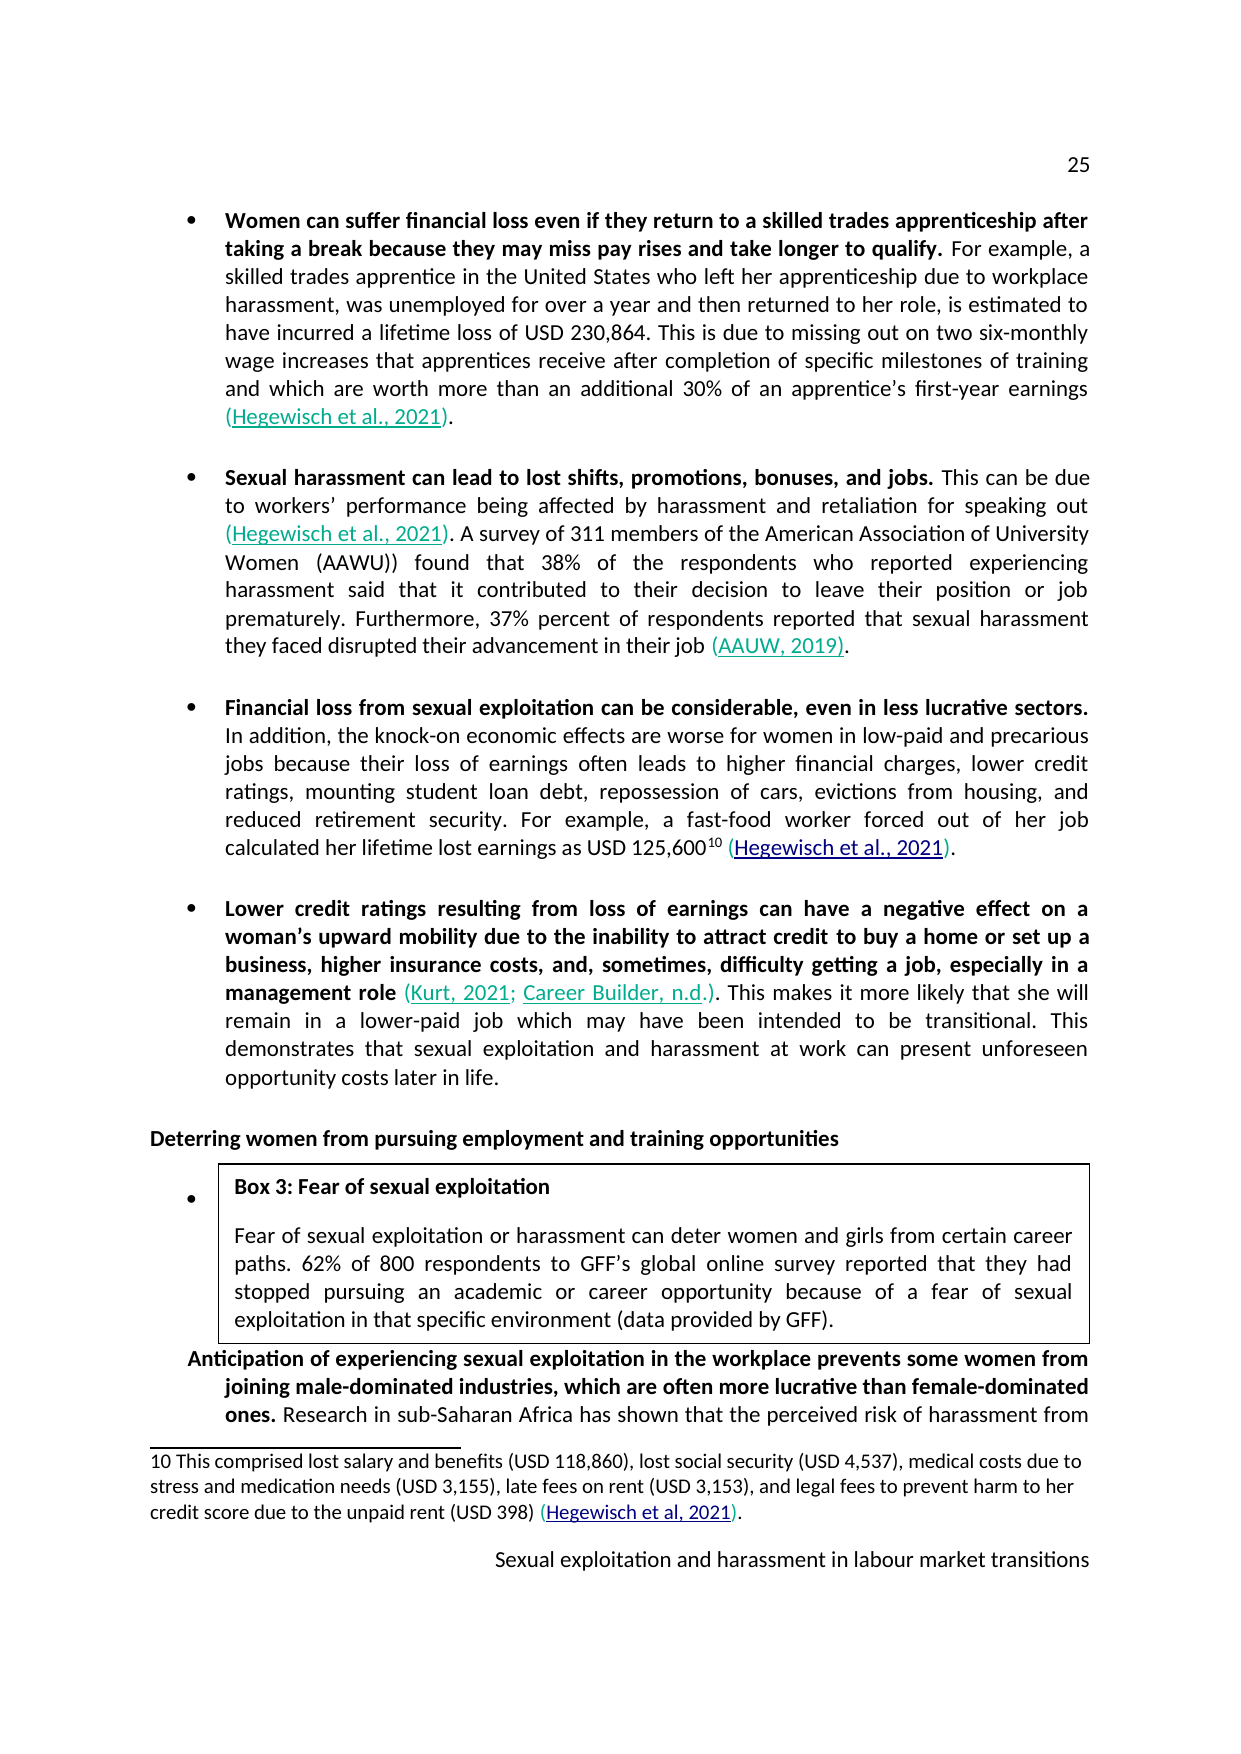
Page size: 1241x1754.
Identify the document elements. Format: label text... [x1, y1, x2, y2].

text [219, 1165, 1089, 1343]
text Fear of sexual exploitation or harassment can deter women and girls from certain career paths. 62% of 800 respondents to GFF’s global online survey reported that they had stopped pursuing an academic or career opportunity because of a fear of sexual exploitation in that specific environment (data provided by GFF). [234, 1221, 1074, 1333]
list Women can suffer financial loss even if they return to a skilled trades apprenticeship after taking a break because they may miss pay rises and take longer to qualify. For example, a skilled trades apprentice in the United States who left her apprenticeship due to workplace harassment, was unemployed for over a year and then returned to her role, is estimated to have incurred a lifetime loss of USD 230,864. This is due to missing out on two six-monthly wage increases that apprentices receive after completion of specific milestones of training and which are worth more than an additional 30% of an apprentice’s first-year earnings (Hegewisch et al., 2021). [187, 206, 1090, 430]
text Deterring women from pursuing employment and training opportunities [150, 1124, 1090, 1152]
list Anticipation of experiencing sexual exploitation in the workplace prevents some women from joining male-dominated industries, which are often more lucrative than female-dominated ones. Research in sub-Saharan Africa has shown that the perceived risk of harassment from [187, 1185, 1090, 1428]
list Sexual harassment can lead to lost shifts, promotions, bonuses, and jobs. This can be due to workers’ performance being affected by harassment and retaliation for speaking out (Hegewisch et al., 2021). A survey of 311 members of the American Association of University Women (AAWU)) found that 38% of the respondents who reported experiencing harassment said that it contributed to their decision to leave their position or job prematurely. Furthermore, 37% percent of respondents reported that sexual harassment they faced disrupted their advancement in their job (AAUW, 2019). [187, 463, 1090, 660]
list Financial loss from sexual exploitation can be considerable, even in less lucrative sectors. In addition, the knock-on economic effects are worse for women in low-paid and precarious jobs because their loss of earnings often leads to higher financial charges, lower credit ratings, mounting student loan debt, repossession of cars, evictions from housing, and reduced retirement security. For example, a fast-food worker forced out of her job calculated her lifetime lost earnings as USD 125,600 (Hegewisch et al., 2021). [187, 693, 1090, 861]
list This comprised lost salary and benefits (USD 118,860), lost social security (USD 4,537), medical costs due to stress and medication needs (USD 3,155), late fees on rent (USD 3,153), and legal fees to prevent harm to her credit score due to the unpaid rent (USD 398) (Hegewisch et al, 2021). [150, 1448, 1090, 1524]
text Box 3: Fear of sexual exploitation [234, 1172, 1074, 1200]
list Lower credit ratings resulting from loss of earnings can have a negative effect on a woman’s upward mobility due to the inability to attract credit to buy a home or set up a business, higher insurance costs, and, sometimes, difficulty getting a job, especially in a management role (Kurt, 2021; Career Builder, n.d.). This makes it more likely that she will remain in a lower-paid job which may have been intended to be transitional. This demonstrates that sexual exploitation and harassment at work can present unforeseen opportunity costs later in life. [187, 894, 1090, 1091]
